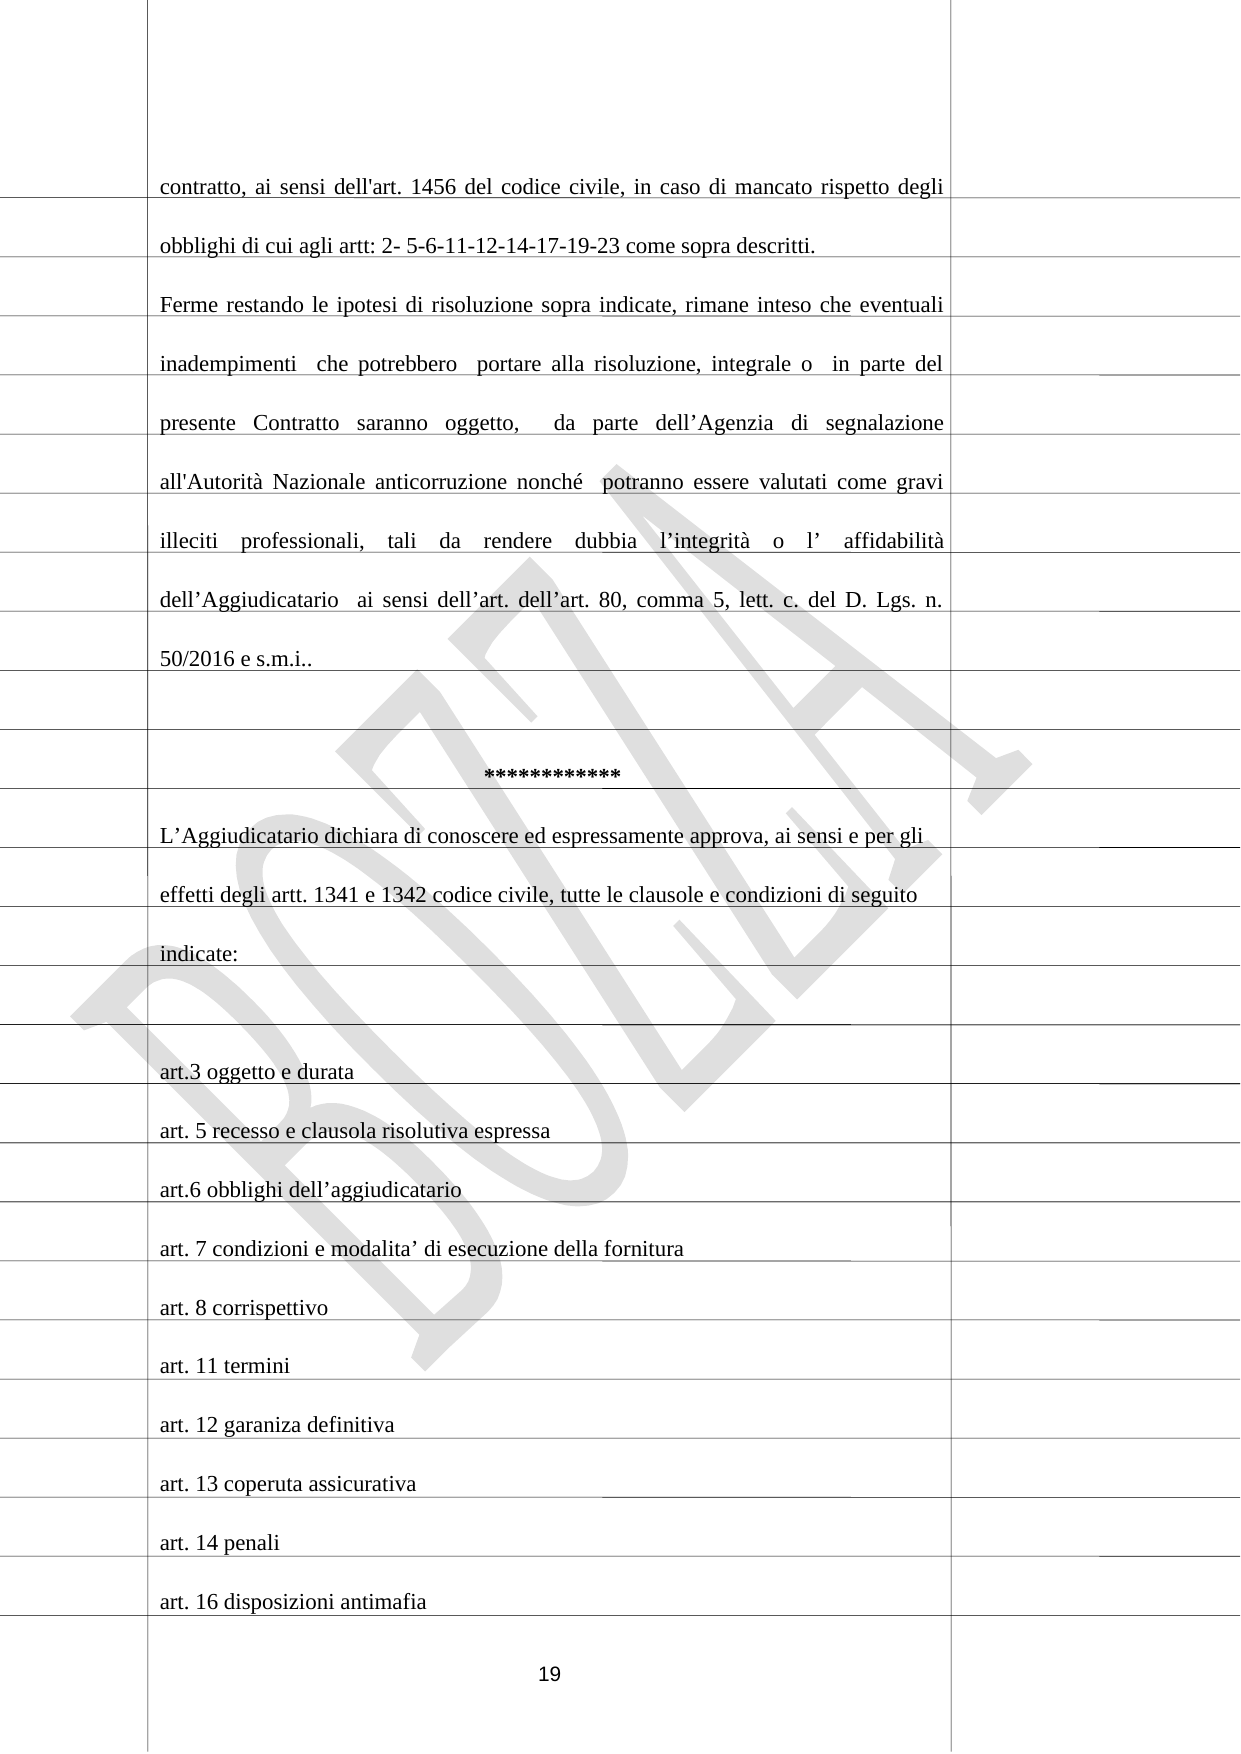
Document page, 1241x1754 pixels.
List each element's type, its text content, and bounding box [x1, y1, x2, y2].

text L’Aggiudicatario dichiara di conoscere ed espressamente approva, ai sensi e per gli effetti degli artt. 1341 e 1342 codice civile, tutte le clausole e condizioni di seguito indicate: [446, 907, 580, 965]
text contratto, ai sensi dell'art. 1456 del codice civile, in caso di mancato rispetto degli [159, 148, 945, 197]
text Ferme restando le ipotesi di risoluzione sopra indicate, rimane inteso che eventuali inadempimenti che potrebbero portare alla risoluzione, integrale o in parte del presente Contratto saranno oggetto, da parte dell’Agenzia di segnalazione all'Autorità Nazionale anticorruzione nonché potranno essere valutati come gravi illeciti professionali, tali da rendere dubbia l’integrità o l’ affidabilità dell’Aggiudicatario ai sensi dell’art. dell’art. 80, comma 5, lett. c. del D. Lgs. n. 50/2016 e s.m.i.. [657, 494, 945, 552]
text art. 7 condizioni e modalita’ di esecuzione della fornitura [159, 1209, 343, 1260]
text [375, 1032, 571, 1083]
text L’Aggiudicatario dichiara di conoscere ed espressamente approva, ai sensi e per gli effetti degli artt. 1341 e 1342 codice civile, tutte le clausole e condizioni di seguito indicate: [763, 907, 838, 956]
text Ferme restando le ipotesi di risoluzione sopra indicate, rimane inteso che eventuali inadempimenti che potrebbero portare alla risoluzione, integrale o in parte del presente Contratto saranno oggetto, da parte dell’Agenzia di segnalazione all'Autorità Nazionale anticorruzione nonché potranno essere valutati come gravi illeciti professionali, tali da rendere dubbia l’integrità o l’ affidabilità dell’Aggiudicatario ai sensi dell’art. dell’art. 80, comma 5, lett. c. del D. Lgs. n. 50/2016 e s.m.i.. [159, 435, 945, 492]
text art. 5 recesso e clausola risolutiva espressa [311, 1091, 451, 1142]
text Ferme restando le ipotesi di risoluzione sopra indicate, rimane inteso che eventuali inadempimenti che potrebbero portare alla risoluzione, integrale o in parte del presente Contratto saranno oggetto, da parte dell’Agenzia di segnalazione all'Autorità Nazionale anticorruzione nonché potranno essere valutati come gravi illeciti professionali, tali da rendere dubbia l’integrità o l’ affidabilità dell’Aggiudicatario ai sensi dell’art. dell’art. 80, comma 5, lett. c. del D. Lgs. n. 50/2016 e s.m.i.. [159, 612, 477, 670]
text art. 11 termini [159, 1327, 945, 1378]
text L’Aggiudicatario dichiara di conoscere ed espressamente approva, ai sensi e per gli effetti degli artt. 1341 e 1342 codice civile, tutte le clausole e condizioni di seguito indicate: [692, 796, 884, 847]
text art. 16 disposizioni antimafia [159, 1563, 945, 1615]
text Ferme restando le ipotesi di risoluzione sopra indicate, rimane inteso che eventuali inadempimenti che potrebbero portare alla risoluzione, integrale o in parte del presente Contratto saranno oggetto, da parte dell’Agenzia di segnalazione all'Autorità Nazionale anticorruzione nonché potranno essere valutati come gravi illeciti professionali, tali da rendere dubbia l’integrità o l’ affidabilità dell’Aggiudicatario ai sensi dell’art. dell’art. 80, comma 5, lett. c. del D. Lgs. n. 50/2016 e s.m.i.. [733, 553, 945, 610]
text Ferme restando le ipotesi di risoluzione sopra indicate, rimane inteso che eventuali inadempimenti che potrebbero portare alla risoluzione, integrale o in parte del presente Contratto saranno oggetto, da parte dell’Agenzia di segnalazione all'Autorità Nazionale anticorruzione nonché potranno essere valutati come gravi illeciti professionali, tali da rendere dubbia l’integrità o l’ affidabilità dell’Aggiudicatario ai sensi dell’art. dell’art. 80, comma 5, lett. c. del D. Lgs. n. 50/2016 e s.m.i.. [159, 376, 945, 433]
text art. 13 coperuta assicurativa [159, 1445, 945, 1497]
text [159, 789, 378, 796]
text art. 12 garaniza definitiva [159, 1386, 945, 1437]
text [159, 737, 370, 788]
text art.6 obblighi dell’aggiudicatario [422, 1150, 546, 1201]
text [818, 737, 945, 788]
text L’Aggiudicatario dichiara di conoscere ed espressamente approva, ai sensi e per gli effetti degli artt. 1341 e 1342 codice civile, tutte le clausole e condizioni di seguito indicate: [274, 907, 466, 965]
text [566, 1032, 656, 1083]
text [688, 789, 844, 796]
text art. 7 condizioni e modalita’ di esecuzione della fornitura [475, 1209, 945, 1260]
text ************ [470, 737, 652, 788]
text L’Aggiudicatario dichiara di conoscere ed espressamente approva, ai sensi e per gli effetti degli artt. 1341 e 1342 codice civile, tutte le clausole e condizioni di seguito indicate: [864, 796, 945, 847]
text art. 8 corrispettivo [159, 1268, 402, 1319]
text L’Aggiudicatario dichiara di conoscere ed espressamente approva, ai sensi e per gli effetti degli artt. 1341 e 1342 codice civile, tutte le clausole e condizioni di seguito indicate: [159, 848, 243, 906]
text L’Aggiudicatario dichiara di conoscere ed espressamente approva, ai sensi e per gli effetti degli artt. 1341 e 1342 codice civile, tutte le clausole e condizioni di seguito indicate: [263, 848, 403, 906]
text L’Aggiudicatario dichiara di conoscere ed espressamente approva, ai sensi e per gli effetti degli artt. 1341 e 1342 codice civile, tutte le clausole e condizioni di seguito indicate: [159, 907, 280, 965]
text [159, 1380, 945, 1386]
text art.6 obblighi dell’aggiudicatario [286, 1150, 432, 1201]
text [707, 1084, 945, 1091]
text L’Aggiudicatario dichiara di conoscere ed espressamente approva, ai sensi e per gli effetti degli artt. 1341 e 1342 codice civile, tutte le clausole e condizioni di seguito indicate: [541, 848, 727, 906]
text [503, 789, 657, 796]
text art. 5 recesso e clausola risolutiva espressa [435, 1091, 601, 1142]
text art. 14 penali [159, 1504, 945, 1555]
text L’Aggiudicatario dichiara di conoscere ed espressamente approva, ai sensi e per gli effetti degli artt. 1341 e 1342 codice civile, tutte le clausole e condizioni di seguito indicate: [579, 907, 765, 965]
text art.6 obblighi dell’aggiudicatario [605, 1150, 945, 1201]
text art. 5 recesso e clausola risolutiva espressa [628, 1144, 945, 1150]
text art. 7 condizioni e modalita’ di esecuzione della fornitura [501, 1262, 945, 1268]
text Ferme restando le ipotesi di risoluzione sopra indicate, rimane inteso che eventuali inadempimenti che potrebbero portare alla risoluzione, integrale o in parte del presente Contratto saranno oggetto, da parte dell’Agenzia di segnalazione all'Autorità Nazionale anticorruzione nonché potranno essere valutati come gravi illeciti professionali, tali da rendere dubbia l’integrità o l’ affidabilità dell’Aggiudicatario ai sensi dell’art. dell’art. 80, comma 5, lett. c. del D. Lgs. n. 50/2016 e s.m.i.. [159, 317, 945, 374]
text [715, 1032, 945, 1083]
text art. 5 recesso e clausola risolutiva espressa [212, 1091, 289, 1140]
text [159, 1498, 945, 1504]
text [482, 1268, 945, 1319]
text [373, 737, 467, 788]
text L’Aggiudicatario dichiara di conoscere ed espressamente approva, ai sensi e per gli effetti degli artt. 1341 e 1342 codice civile, tutte le clausole e condizioni di seguito indicate: [832, 848, 945, 906]
text [159, 1616, 945, 1622]
text art. 5 recesso e clausola risolutiva espressa [607, 1091, 945, 1142]
text [205, 1084, 287, 1091]
text Ferme restando le ipotesi di risoluzione sopra indicate, rimane inteso che eventuali inadempimenti che potrebbero portare alla risoluzione, integrale o in parte del presente Contratto saranno oggetto, da parte dell’Agenzia di segnalazione all'Autorità Nazionale anticorruzione nonché potranno essere valutati come gravi illeciti professionali, tali da rendere dubbia l’integrità o l’ affidabilità dell’Aggiudicatario ai sensi dell’art. dell’art. 80, comma 5, lett. c. del D. Lgs. n. 50/2016 e s.m.i.. [159, 266, 945, 315]
text L’Aggiudicatario dichiara di conoscere ed espressamente approva, ai sensi e per gli effetti degli artt. 1341 e 1342 codice civile, tutte le clausole e condizioni di seguito indicate: [508, 796, 689, 847]
text L’Aggiudicatario dichiara di conoscere ed espressamente approva, ai sensi e per gli effetti degli artt. 1341 e 1342 codice civile, tutte le clausole e condizioni di seguito indicate: [372, 848, 543, 906]
text [659, 1032, 717, 1068]
text [428, 1084, 577, 1091]
text [159, 1321, 410, 1327]
text L’Aggiudicatario dichiara di conoscere ed espressamente approva, ai sensi e per gli effetti degli artt. 1341 e 1342 codice civile, tutte le clausole e condizioni di seguito indicate: [833, 907, 945, 965]
text Ferme restando le ipotesi di risoluzione sopra indicate, rimane inteso che eventuali inadempimenti che potrebbero portare alla risoluzione, integrale o in parte del presente Contratto saranno oggetto, da parte dell’Agenzia di segnalazione all'Autorità Nazionale anticorruzione nonché potranno essere valutati come gravi illeciti professionali, tali da rendere dubbia l’integrità o l’ affidabilità dell’Aggiudicatario ai sensi dell’art. dell’art. 80, comma 5, lett. c. del D. Lgs. n. 50/2016 e s.m.i.. [159, 494, 653, 551]
text art. 5 recesso e clausola risolutiva espressa [159, 1091, 225, 1142]
text art.3 oggetto [159, 1032, 284, 1083]
text [159, 1439, 945, 1445]
text [310, 1084, 394, 1091]
text L’Aggiudicatario dichiara di conoscere ed espressamente approva, ai sensi e per gli effetti degli artt. 1341 e 1342 codice civile, tutte le clausole e condizioni di seguito indicate: [725, 848, 847, 906]
text e durata [282, 1032, 386, 1083]
text art.6 obblighi dell’aggiudicatario [324, 1203, 439, 1209]
text art.6 obblighi dell’aggiudicatario [471, 1203, 945, 1209]
text art.6 obblighi dell’aggiudicatario [506, 1150, 602, 1180]
text [654, 737, 838, 788]
text art.6 obblighi dell’aggiudicatario [159, 1203, 292, 1209]
text obblighi di cui agli artt: 2- 5-6-11-12-14-17-19-23 come sopra descritti. [159, 198, 945, 256]
text [859, 789, 945, 796]
text [159, 1557, 945, 1563]
text [473, 1321, 945, 1327]
text L’Aggiudicatario dichiara di conoscere ed espressamente approva, ai sensi e per gli effetti degli artt. 1341 e 1342 codice civile, tutte le clausole e condizioni di seguito indicate: [159, 796, 505, 847]
text [390, 789, 472, 796]
text Ferme restando le ipotesi di risoluzione sopra indicate, rimane inteso che eventuali inadempimenti che potrebbero portare alla risoluzione, integrale o in parte del presente Contratto saranno oggetto, da parte dell’Agenzia di segnalazione all'Autorità Nazionale anticorruzione nonché potranno essere valutati come gravi illeciti professionali, tali da rendere dubbia l’integrità o l’ affidabilità dell’Aggiudicatario ai sensi dell’art. dell’art. 80, comma 5, lett. c. del D. Lgs. n. 50/2016 e s.m.i.. [159, 553, 699, 610]
text art. 7 condizioni e modalita’ di esecuzione della fornitura [330, 1209, 469, 1260]
text [389, 1268, 470, 1313]
text art.6 obblighi dell’aggiudicatario [159, 1150, 284, 1201]
text [159, 258, 945, 266]
